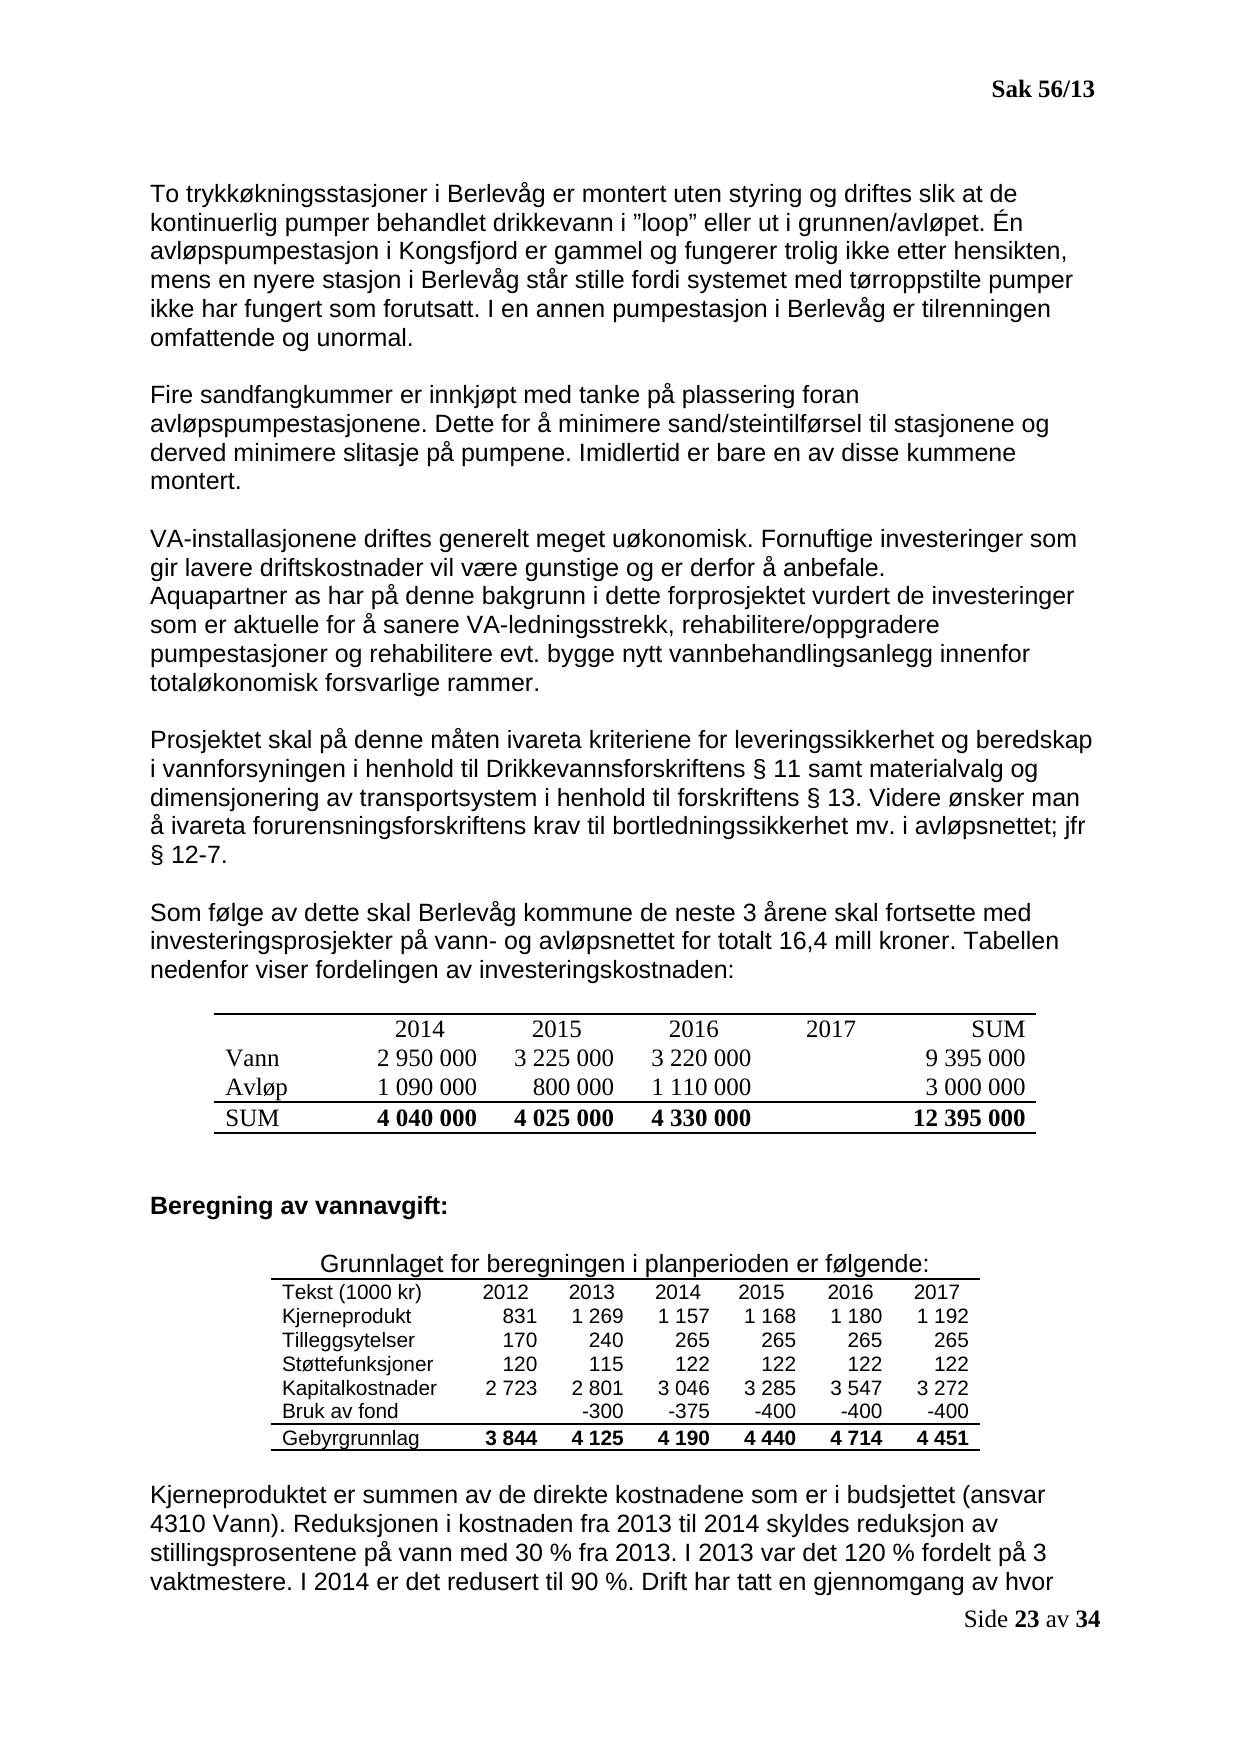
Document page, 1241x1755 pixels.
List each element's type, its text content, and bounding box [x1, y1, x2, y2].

text To trykkøkningsstasjoner i Berlevåg er montert uten styring og driftes slik at de kontinuerlig pumper behandlet drikkevann i ”loop” eller ut i grunnen/avløpet. Én avløpspumpestasjon i Kongsfjord er gammel og fungerer trolig ikke etter hensikten, mens en nyere stasjon i Berlevåg står stille fordi systemet med tørroppstilte pumper ikke har fungert som forutsatt. I en annen pumpestasjon i Berlevåg er tilrenningen omfattende og unormal. [150, 179, 1100, 351]
table_cell -400 [894, 1399, 980, 1423]
table_cell 4 025 000 [488, 1103, 625, 1132]
table_cell SUM [214, 1103, 351, 1132]
table_cell 122 [635, 1351, 721, 1375]
table_cell 240 [549, 1328, 635, 1351]
table_header 2014 [351, 1015, 488, 1043]
table_cell 3 272 [894, 1375, 980, 1399]
table_cell [762, 1103, 899, 1132]
table_cell 1 180 [807, 1304, 893, 1327]
table_cell -400 [807, 1399, 893, 1423]
table_header Tekst (1000 kr) [271, 1280, 462, 1303]
table_cell 2 801 [549, 1375, 635, 1399]
text VA-installasjonene driftes generelt meget uøkonomisk. Fornuftige investeringer som gir lavere driftskostnader vil være gunstige og er derfor å anbefale. [150, 524, 1100, 581]
text Grunnlaget for beregningen i planperioden er følgende: [150, 1249, 1100, 1277]
table_cell 265 [721, 1328, 807, 1351]
table_cell -400 [721, 1399, 807, 1423]
table_header 2013 [549, 1280, 635, 1303]
table_cell Tilleggsytelser [271, 1328, 462, 1351]
table_cell [462, 1399, 548, 1423]
table_cell Vann [214, 1043, 351, 1072]
table_cell 122 [807, 1351, 893, 1375]
table_header 2016 [807, 1280, 893, 1303]
table_header 2015 [721, 1280, 807, 1303]
table_cell 265 [807, 1328, 893, 1351]
table_cell 1 192 [894, 1304, 980, 1327]
text Prosjektet skal på denne måten ivareta kriteriene for leveringssikkerhet og beredskap i vannforsyningen i henhold til Drikkevannsforskriftens § 11 samt materialvalg og dimensjonering av transportsystem i henhold til forskriftens § 13. Videre ønsker man å ivareta forurensningsforskriftens krav til bortledningssikkerhet mv. i avløpsnettet; jfr § 12-7. [150, 725, 1100, 869]
table_header 2017 [894, 1280, 980, 1303]
table_cell 3 046 [635, 1375, 721, 1399]
table_cell 3 547 [807, 1375, 893, 1399]
table_cell 4 125 [549, 1425, 635, 1449]
table_cell Kjerneprodukt [271, 1304, 462, 1327]
table_cell Avløp [214, 1072, 351, 1101]
table_header 2015 [488, 1015, 625, 1043]
table_cell Kapitalkostnader [271, 1375, 462, 1399]
table_cell 4 714 [807, 1425, 893, 1449]
table_cell 4 440 [721, 1425, 807, 1449]
table_cell 3 844 [462, 1425, 548, 1449]
table_cell 1 168 [721, 1304, 807, 1327]
table_header 2016 [625, 1015, 762, 1043]
text Som følge av dette skal Berlevåg kommune de neste 3 årene skal fortsette med investeringsprosjekter på vann- og avløpsnettet for totalt 16,4 mill kroner. Tabellen nedenfor viser fordelingen av investeringskostnaden: [150, 897, 1100, 984]
table_cell 831 [462, 1304, 548, 1327]
table_header [214, 1015, 351, 1043]
table_cell 12 395 000 [899, 1103, 1036, 1132]
table_cell 2 950 000 [351, 1043, 488, 1072]
table_cell -375 [635, 1399, 721, 1423]
table_cell 1 090 000 [351, 1072, 488, 1101]
table_cell Gebyrgrunnlag [271, 1425, 462, 1449]
table_cell 1 269 [549, 1304, 635, 1327]
table_cell 3 225 000 [488, 1043, 625, 1072]
text Fire sandfangkummer er innkjøpt med tanke på plassering foran avløpspumpestasjonene. Dette for å minimere sand/steintilførsel til stasjonene og derved minimere slitasje på pumpene. Imidlertid er bare en av disse kummene montert. [150, 380, 1100, 495]
table_cell 122 [894, 1351, 980, 1375]
table_cell 4 040 000 [351, 1103, 488, 1132]
table_cell 120 [462, 1351, 548, 1375]
table_cell 4 330 000 [625, 1103, 762, 1132]
table_cell 9 395 000 [899, 1043, 1036, 1072]
table_cell [762, 1043, 899, 1072]
text Kjerneproduktet er summen av de direkte kostnadene som er i budsjettet (ansvar 4310 Vann). Reduksjonen i kostnaden fra 2013 til 2014 skyldes reduksjon av stillingsprosentene på vann med 30 % fra 2013. I 2013 var det 120 % fordelt på 3 vaktmestere. I 2014 er det redusert til 90 %. Drift har tatt en gjennomgang av hvor [150, 1480, 1100, 1595]
table_cell 3 285 [721, 1375, 807, 1399]
table_cell 265 [894, 1328, 980, 1351]
table_cell 1 157 [635, 1304, 721, 1327]
table_cell 4 451 [894, 1425, 980, 1449]
table_cell 122 [721, 1351, 807, 1375]
table_cell Bruk av fond [271, 1399, 462, 1423]
table_header SUM [899, 1015, 1036, 1043]
table_cell -300 [549, 1399, 635, 1423]
text Aquapartner as har på denne bakgrunn i dette forprosjektet vurdert de investeringer som er aktuelle for å sanere VA-ledningsstrekk, rehabilitere/oppgradere pumpestasjoner og rehabilitere evt. bygge nytt vannbehandlingsanlegg innenfor totaløkonomisk forsvarlige rammer. [150, 581, 1100, 696]
table_cell Støttefunksjoner [271, 1351, 462, 1375]
table_cell 170 [462, 1328, 548, 1351]
table_cell 265 [635, 1328, 721, 1351]
table_cell 1 110 000 [625, 1072, 762, 1101]
table_header 2014 [635, 1280, 721, 1303]
table_cell 3 220 000 [625, 1043, 762, 1072]
table_cell 115 [549, 1351, 635, 1375]
table_cell 4 190 [635, 1425, 721, 1449]
table_cell 2 723 [462, 1375, 548, 1399]
table_cell 3 000 000 [899, 1072, 1036, 1101]
table_cell [762, 1072, 899, 1101]
table_header 2017 [762, 1015, 899, 1043]
text Beregning av vannavgift: [150, 1191, 1100, 1220]
table_header 2012 [462, 1280, 548, 1303]
table_cell 800 000 [488, 1072, 625, 1101]
